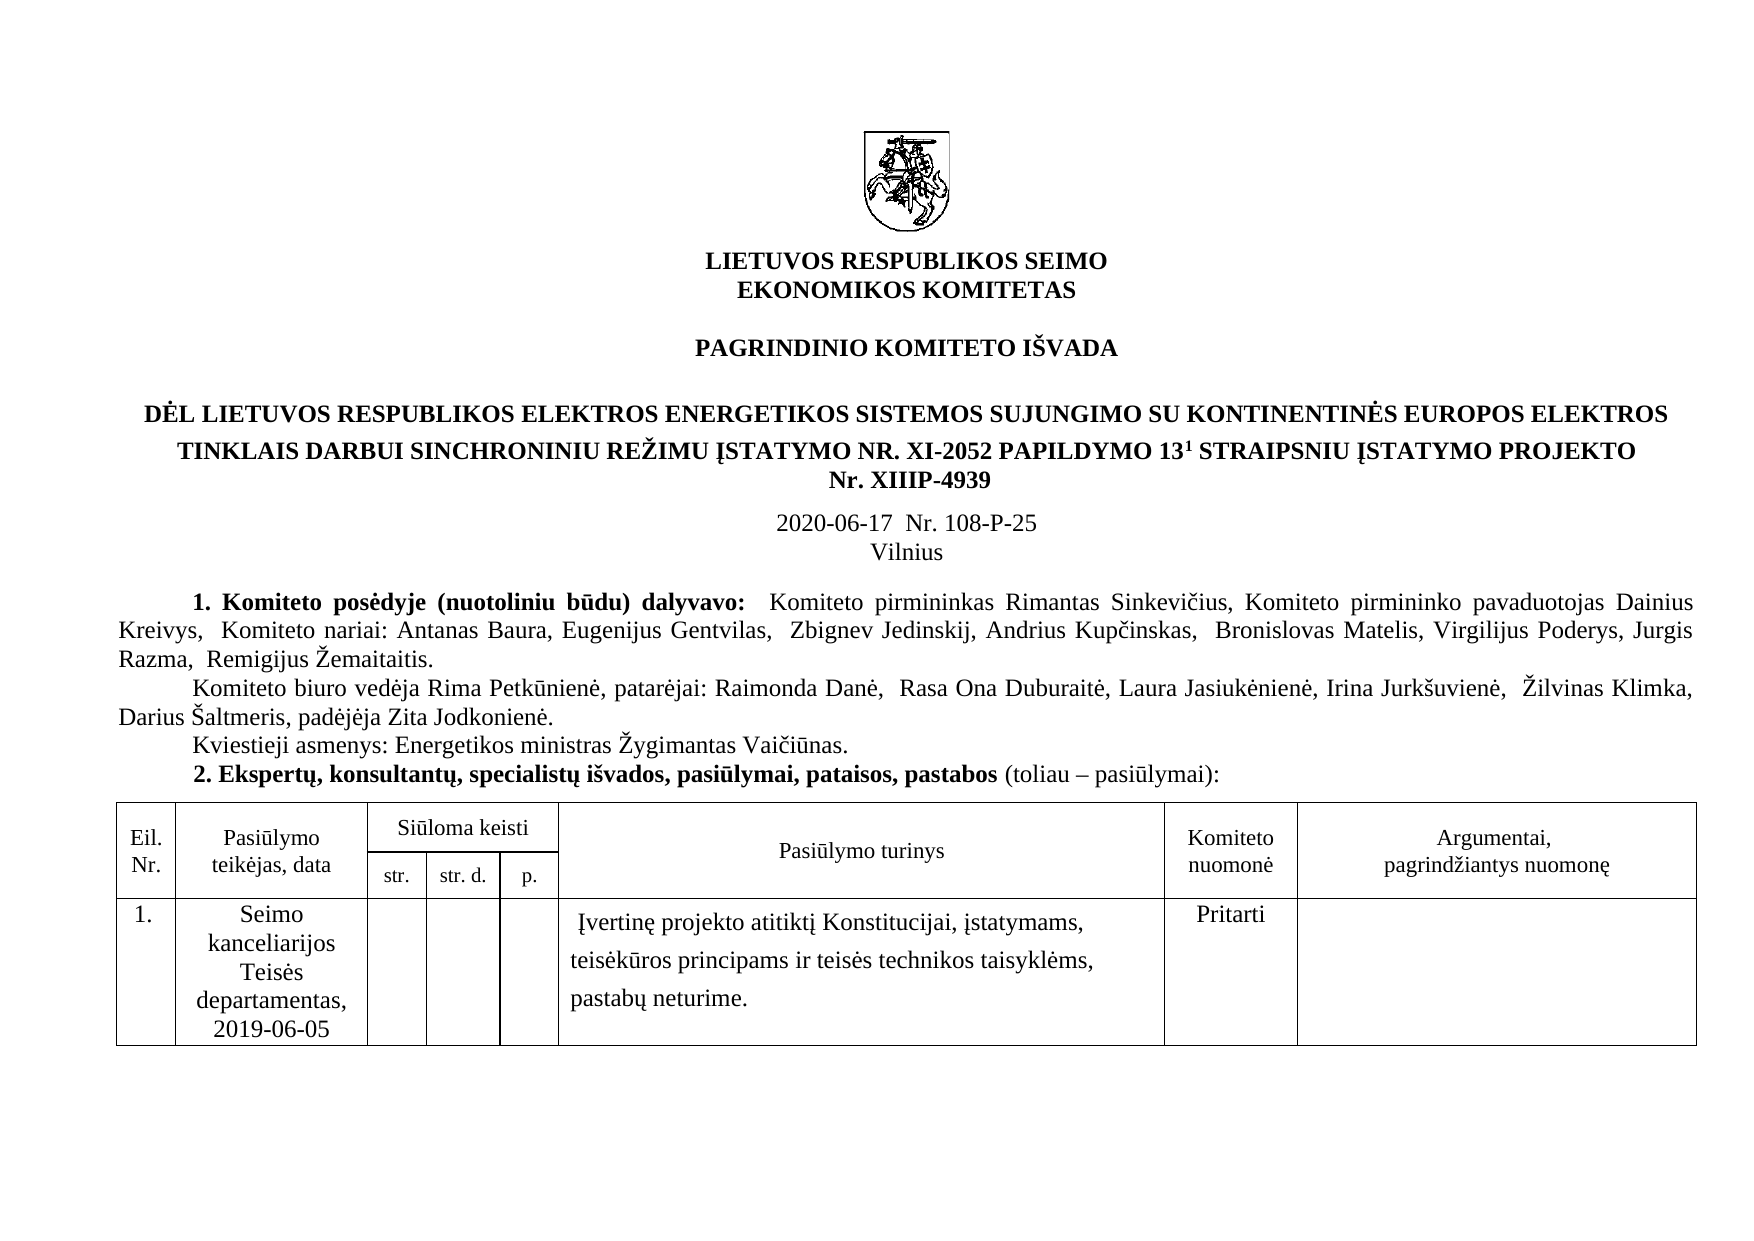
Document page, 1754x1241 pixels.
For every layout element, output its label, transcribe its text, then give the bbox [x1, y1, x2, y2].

table_header Komiteto nuomonė [1165, 803, 1297, 898]
text Vilnius [118, 537, 1695, 566]
table_cell [427, 899, 499, 1045]
table_cell [1298, 899, 1696, 1045]
text Kviestieji asmenys: Energetikos ministras Žygimantas Vaičiūnas. [118, 730, 1695, 759]
table_cell str. [368, 853, 426, 898]
table_header Pasiūlymo teikėjas, data [176, 803, 367, 898]
text DĖL LIETUVOS RESPUBLIKOS ELEKTROS ENERGETIKOS SISTEMOS SUJUNGIMO SU KONTINENTINĖS EUROPOS ELEKTROS TINKLAIS DARBUI SINCHRONINIU REŽIMU ĮSTATYMO NR. XI-2052 PAPILDYMO 131 STRAIPSNIU ĮSTATYMO PROJEKTO [118, 390, 1695, 465]
text 2020-06-17 Nr. 108-P-25 [118, 508, 1695, 537]
table_cell 1. [117, 899, 175, 1045]
text PAGRINDINIO KOMITETO IŠVADA [118, 333, 1695, 361]
table_header Argumentai, pagrindžiantys nuomonę [1298, 803, 1696, 898]
table_cell [368, 899, 426, 1045]
table_cell p. [501, 853, 558, 898]
table_cell str. d. [427, 853, 499, 898]
table_cell Pritarti [1165, 899, 1297, 1045]
table_cell Seimo kanceliarijos Teisės departamentas, 2019-06-05 [176, 899, 367, 1045]
table_header Eil. Nr. [117, 803, 175, 898]
text Nr. XIIIP-4939 [118, 465, 1695, 494]
table_cell Įvertinę projekto atitiktį Konstitucijai, įstatymams, teisėkūros principams ir teisės technikos taisyklėms, pastabų neturime. [559, 899, 1164, 1045]
text LIETUVOS RESPUBLIKOS SEIMO [118, 246, 1695, 275]
text Ekonomikos komitetas [118, 275, 1695, 304]
text Komiteto biuro vedėja Rima Petkūnienė, patarėjai: Raimonda Danė, Rasa Ona Duburaitė, Laura Jasiukėnienė, Irina Jurkšuvienė, Žilvinas Klimka, Darius Šaltmeris, padėjėja Zita Jodkonienė. [118, 673, 1695, 730]
table_cell [501, 899, 558, 1045]
text 1. Komiteto posėdyje (nuotoliniu būdu) dalyvavo: Komiteto pirmininkas Rimantas Sinkevičius, Komiteto pirmininko pavaduotojas Dainius Kreivys, Komiteto nariai: Antanas Baura, Eugenijus Gentvilas, Zbignev Jedinskij, Andrius Kupčinskas, Bronislovas Matelis, Virgilijus Poderys, Jurgis Razma, Remigijus Žemaitaitis. [118, 587, 1695, 673]
table_header Pasiūlymo turinys [559, 803, 1164, 898]
text 2. Ekspertų, konsultantų, specialistų išvados, pasiūlymai, pataisos, pastabos (toliau – pasiūlymai): [118, 759, 1695, 788]
table_header Siūloma keisti [368, 803, 558, 851]
